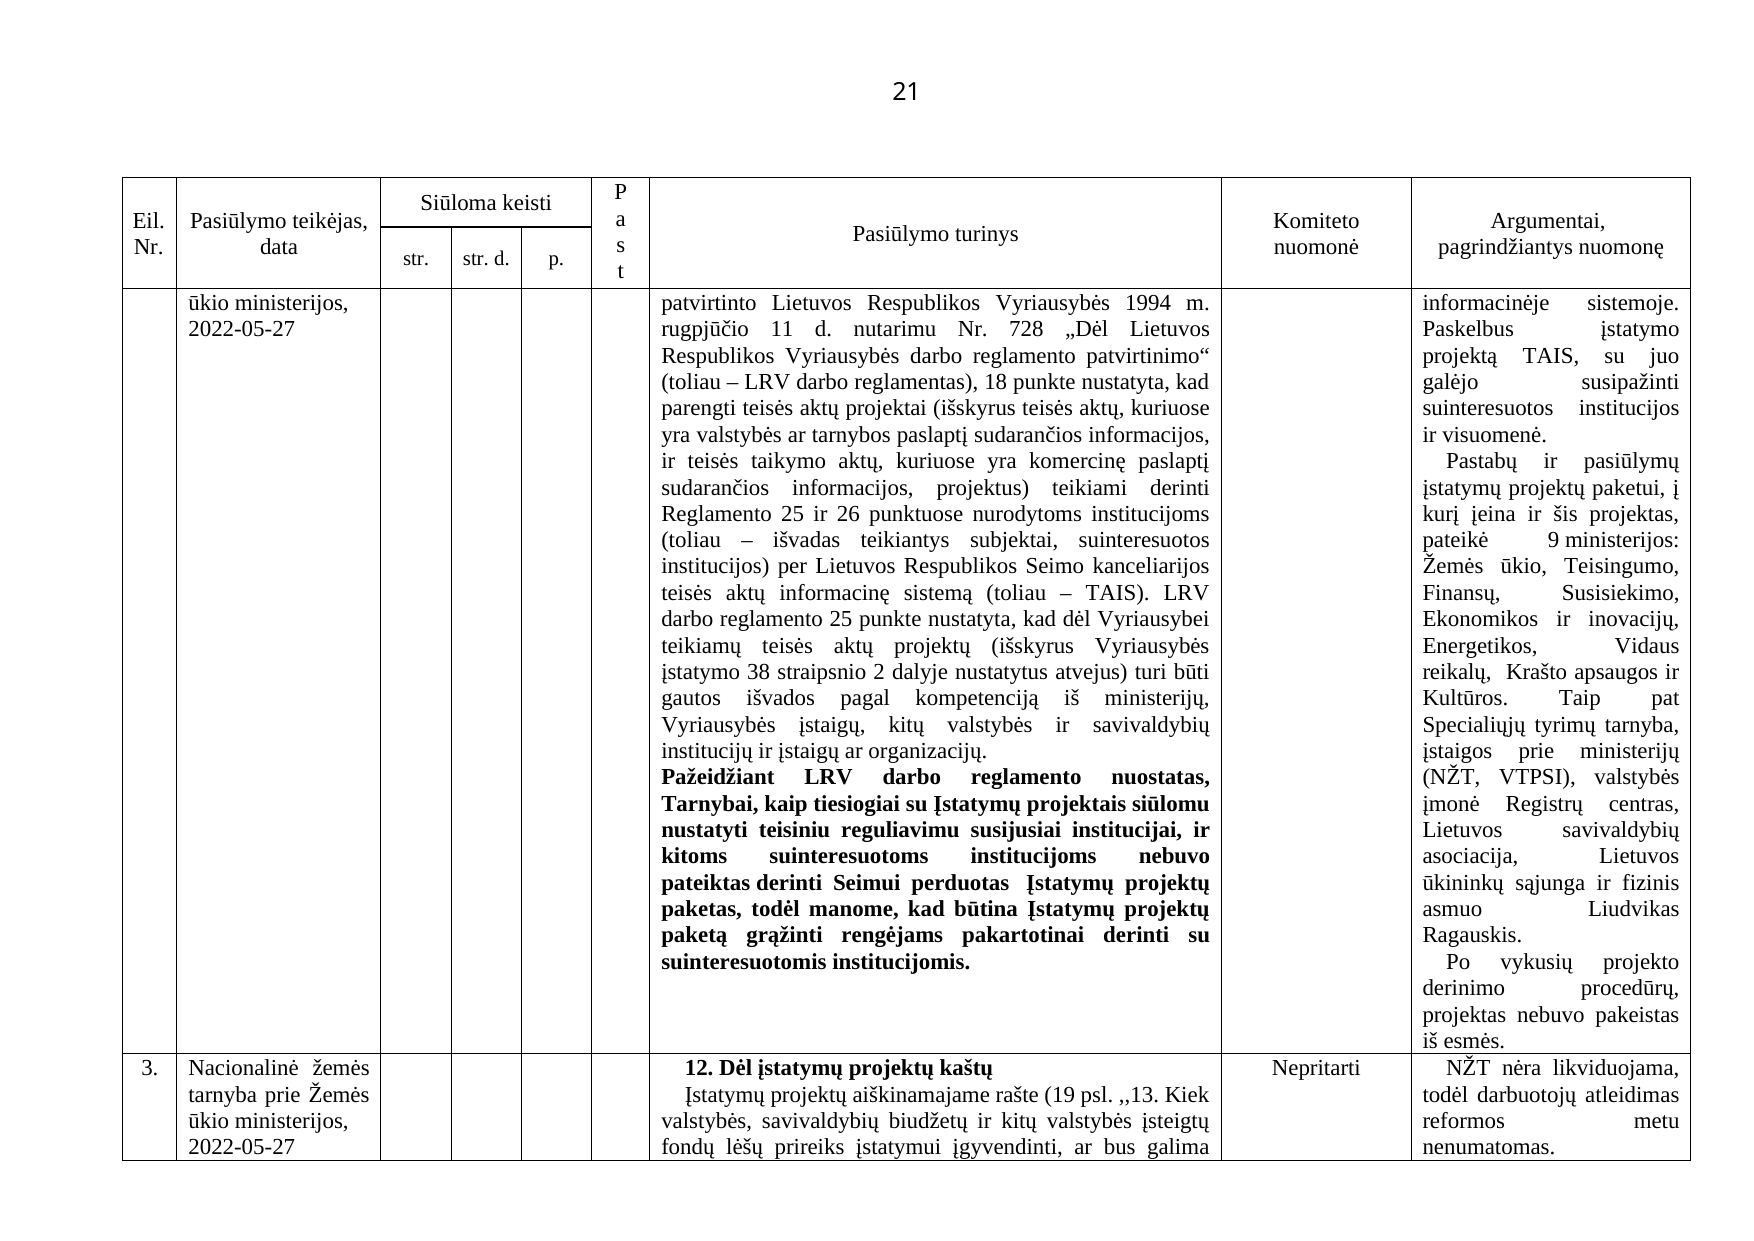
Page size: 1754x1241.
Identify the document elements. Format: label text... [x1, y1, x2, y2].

table_cell [522, 1054, 591, 1160]
table_cell ūkio ministerijos, 2022-05-27 [177, 289, 380, 1053]
table_cell [592, 289, 649, 1053]
table_cell str. d. [452, 228, 521, 288]
table_cell str. [381, 228, 451, 288]
table_cell [592, 1054, 649, 1160]
table_cell 3. [123, 1054, 176, 1160]
table_header Pastabos [592, 178, 649, 288]
table_cell p. [522, 228, 591, 288]
table_cell NŽT nėra likviduojama, todėl darbuotojų atleidimas reformos metu nenumatomas. [1412, 1054, 1690, 1160]
table_cell [522, 289, 591, 1053]
table_cell Nepritarti [1222, 1054, 1411, 1160]
table_header Pasiūlymo turinys [650, 178, 1221, 288]
table_cell [381, 289, 451, 1053]
table_header Argumentai, pagrindžiantys nuomonę [1412, 178, 1690, 288]
table_header Eil. Nr. [123, 178, 176, 288]
table_cell Nacionalinė žemės tarnyba prie Žemės ūkio ministerijos, 2022-05-27 [177, 1054, 380, 1160]
table_cell informacinėje sistemoje. Paskelbus įstatymo projektą TAIS, su juo galėjo susipažinti suinteresuotos institucijos ir visuomenė. Pastabų ir pasiūlymų įstatymų projektų paketui, į kurį įeina ir šis projektas, pateikė 9 ministerijos: Žemės ūkio, Teisingumo, Finansų, Susisiekimo, Ekonomikos ir inovacijų, Energetikos, Vidaus reikalų, Krašto apsaugos ir Kultūros. Taip pat Specialiųjų tyrimų tarnyba, įstaigos prie ministerijų (NŽT, VTPSI), valstybės įmonė Registrų centras, Lietuvos savivaldybių asociacija, Lietuvos ūkininkų sąjunga ir fizinis asmuo Liudvikas Ragauskis. Po vykusių projekto derinimo procedūrų, projektas nebuvo pakeistas iš esmės. [1412, 289, 1690, 1053]
table_cell patvirtinto Lietuvos Respublikos Vyriausybės 1994 m. rugpjūčio 11 d. nutarimu Nr. 728 „Dėl Lietuvos Respublikos Vyriausybės darbo reglamento patvirtinimo“ (toliau – LRV darbo reglamentas), 18 punkte nustatyta, kad parengti teisės aktų projektai (išskyrus teisės aktų, kuriuose yra valstybės ar tarnybos paslaptį sudarančios informacijos, ir teisės taikymo aktų, kuriuose yra komercinę paslaptį sudarančios informacijos, projektus) teikiami derinti Reglamento 25 ir 26 punktuose nurodytoms institucijoms (toliau – išvadas teikiantys subjektai, suinteresuotos institucijos) per Lietuvos Respublikos Seimo kanceliarijos teisės aktų informacinę sistemą (toliau – TAIS). LRV darbo reglamento 25 punkte nustatyta, kad dėl Vyriausybei teikiamų teisės aktų projektų (išskyrus Vyriausybės įstatymo 38 straipsnio 2 dalyje nustatytus atvejus) turi būti gautos išvados pagal kompetenciją iš ministerijų, Vyriausybės įstaigų, kitų valstybės ir savivaldybių institucijų ir įstaigų ar organizacijų. Pažeidžiant LRV darbo reglamento nuostatas, Tarnybai, kaip tiesiogiai su Įstatymų projektais siūlomu nustatyti teisiniu reguliavimu susijusiai institucijai, ir kitoms suinteresuotoms institucijoms nebuvo pateiktas derinti Seimui perduotas Įstatymų projektų paketas, todėl manome, kad būtina Įstatymų projektų paketą grąžinti rengėjams pakartotinai derinti su suinteresuotomis institucijomis. [650, 289, 1221, 1053]
table_cell [452, 289, 521, 1053]
table_cell 12. Dėl įstatymų projektų kaštų Įstatymų projektų aiškinamajame rašte (19 psl. ,,13. Kiek valstybės, savivaldybių biudžetų ir kitų valstybės įsteigtų fondų lėšų prireiks įstatymui įgyvendinti, ar bus galima [650, 1054, 1221, 1160]
table_header Siūloma keisti [381, 178, 591, 226]
table_header Komiteto nuomonė [1222, 178, 1411, 288]
table_cell [381, 1054, 451, 1160]
table_header Pasiūlymo teikėjas, data [177, 178, 380, 288]
table_cell [1222, 289, 1411, 1053]
table_cell [123, 289, 176, 1053]
table_cell [452, 1054, 521, 1160]
